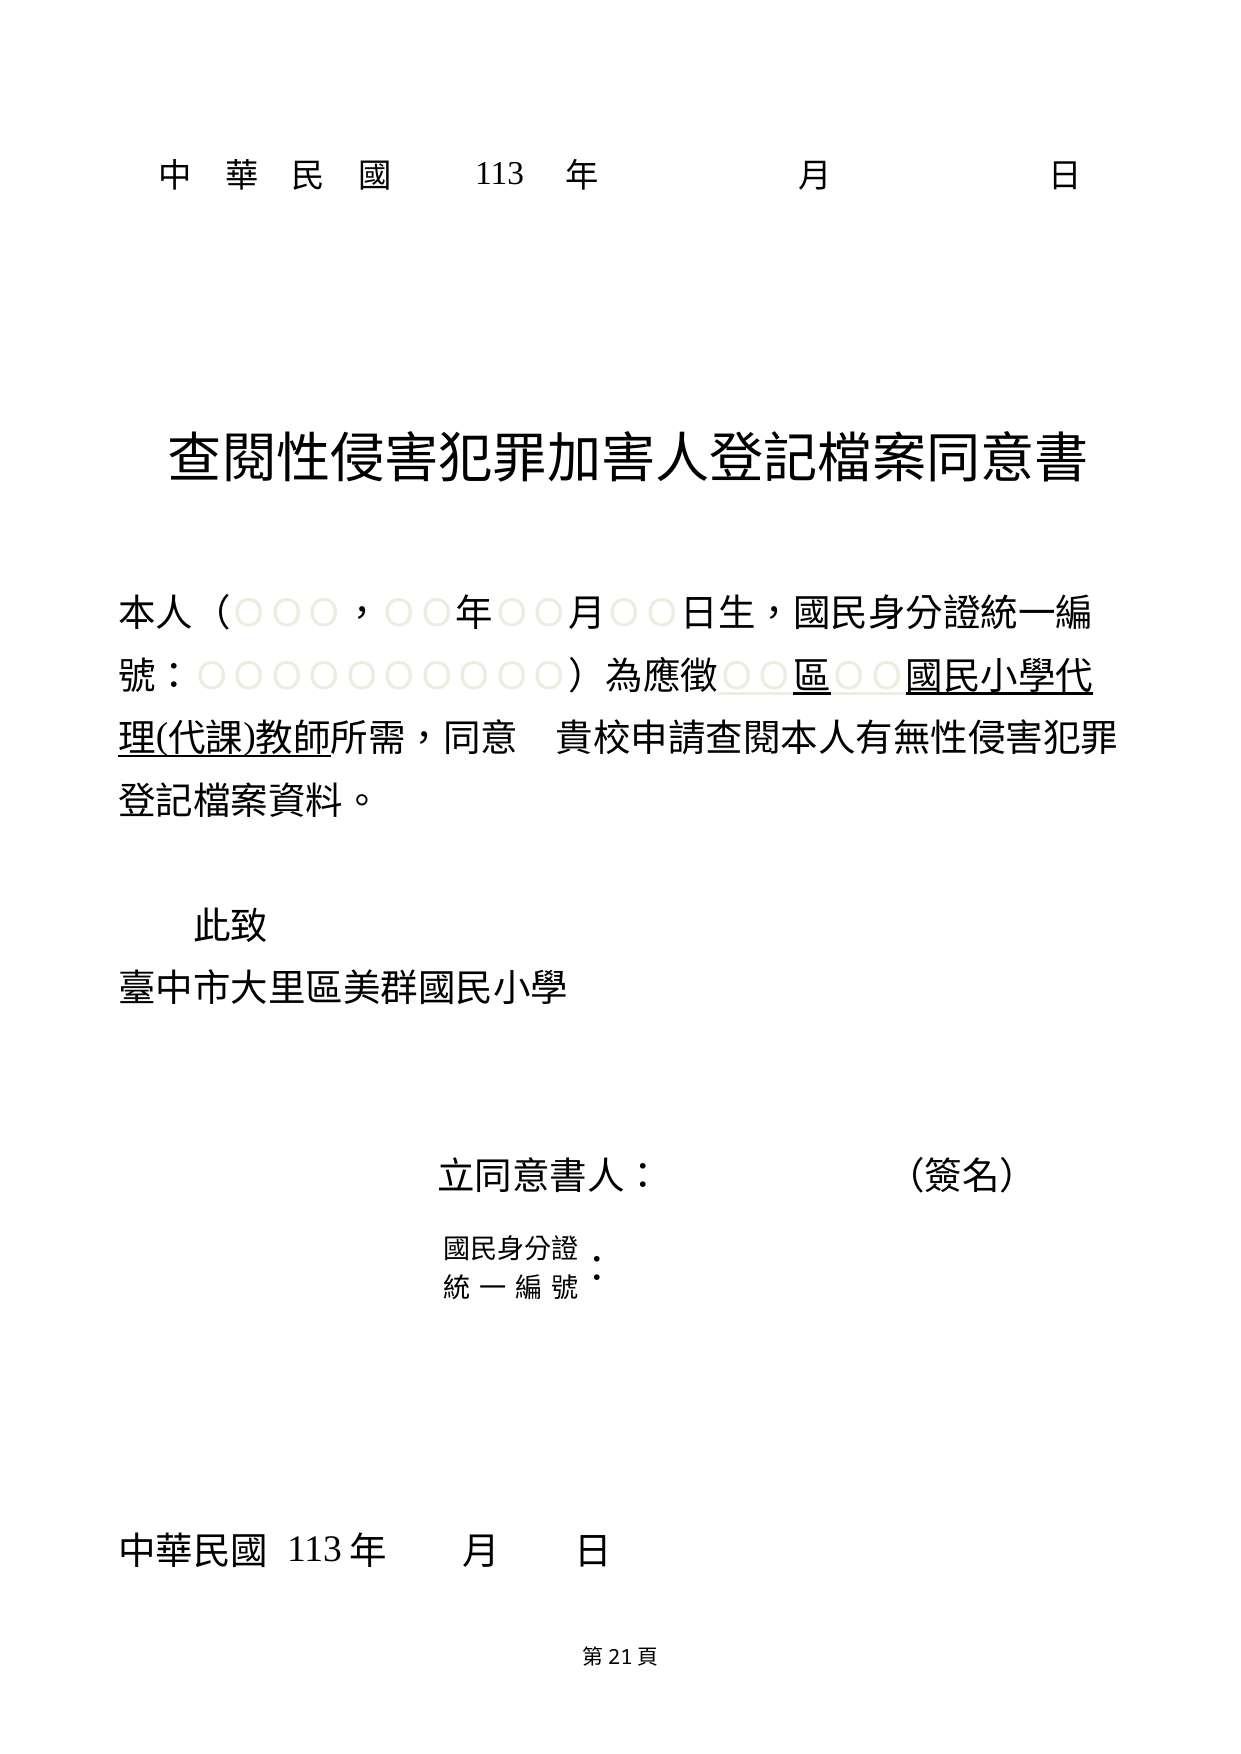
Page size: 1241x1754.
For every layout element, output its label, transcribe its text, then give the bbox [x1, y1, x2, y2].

text 查閱性侵害犯罪加害人登記檔案同意書 [118, 381, 1138, 506]
text 中華民國 113年 月 日 [118, 1506, 1122, 1568]
text 臺中市大里區美群國民小學 [118, 943, 1122, 1006]
text 此致 [118, 881, 1122, 943]
text 本人（ＯＯＯ，ＯＯ年ＯＯ月ＯＯ日生，國民身分證統一編號：ＯＯＯＯＯＯＯＯＯＯ）為應徵ＯＯ區ＯＯ國民小學代理(代課)教師所需，同意 貴校申請查閱本人有無性侵害犯罪登記檔案資料。 [118, 568, 1122, 818]
text 國民身分證統一編號： [118, 1193, 1122, 1318]
text 中 華 民 國 113 年 月 日 [118, 131, 1122, 193]
text 立同意書人： （簽名） [118, 1131, 1122, 1193]
